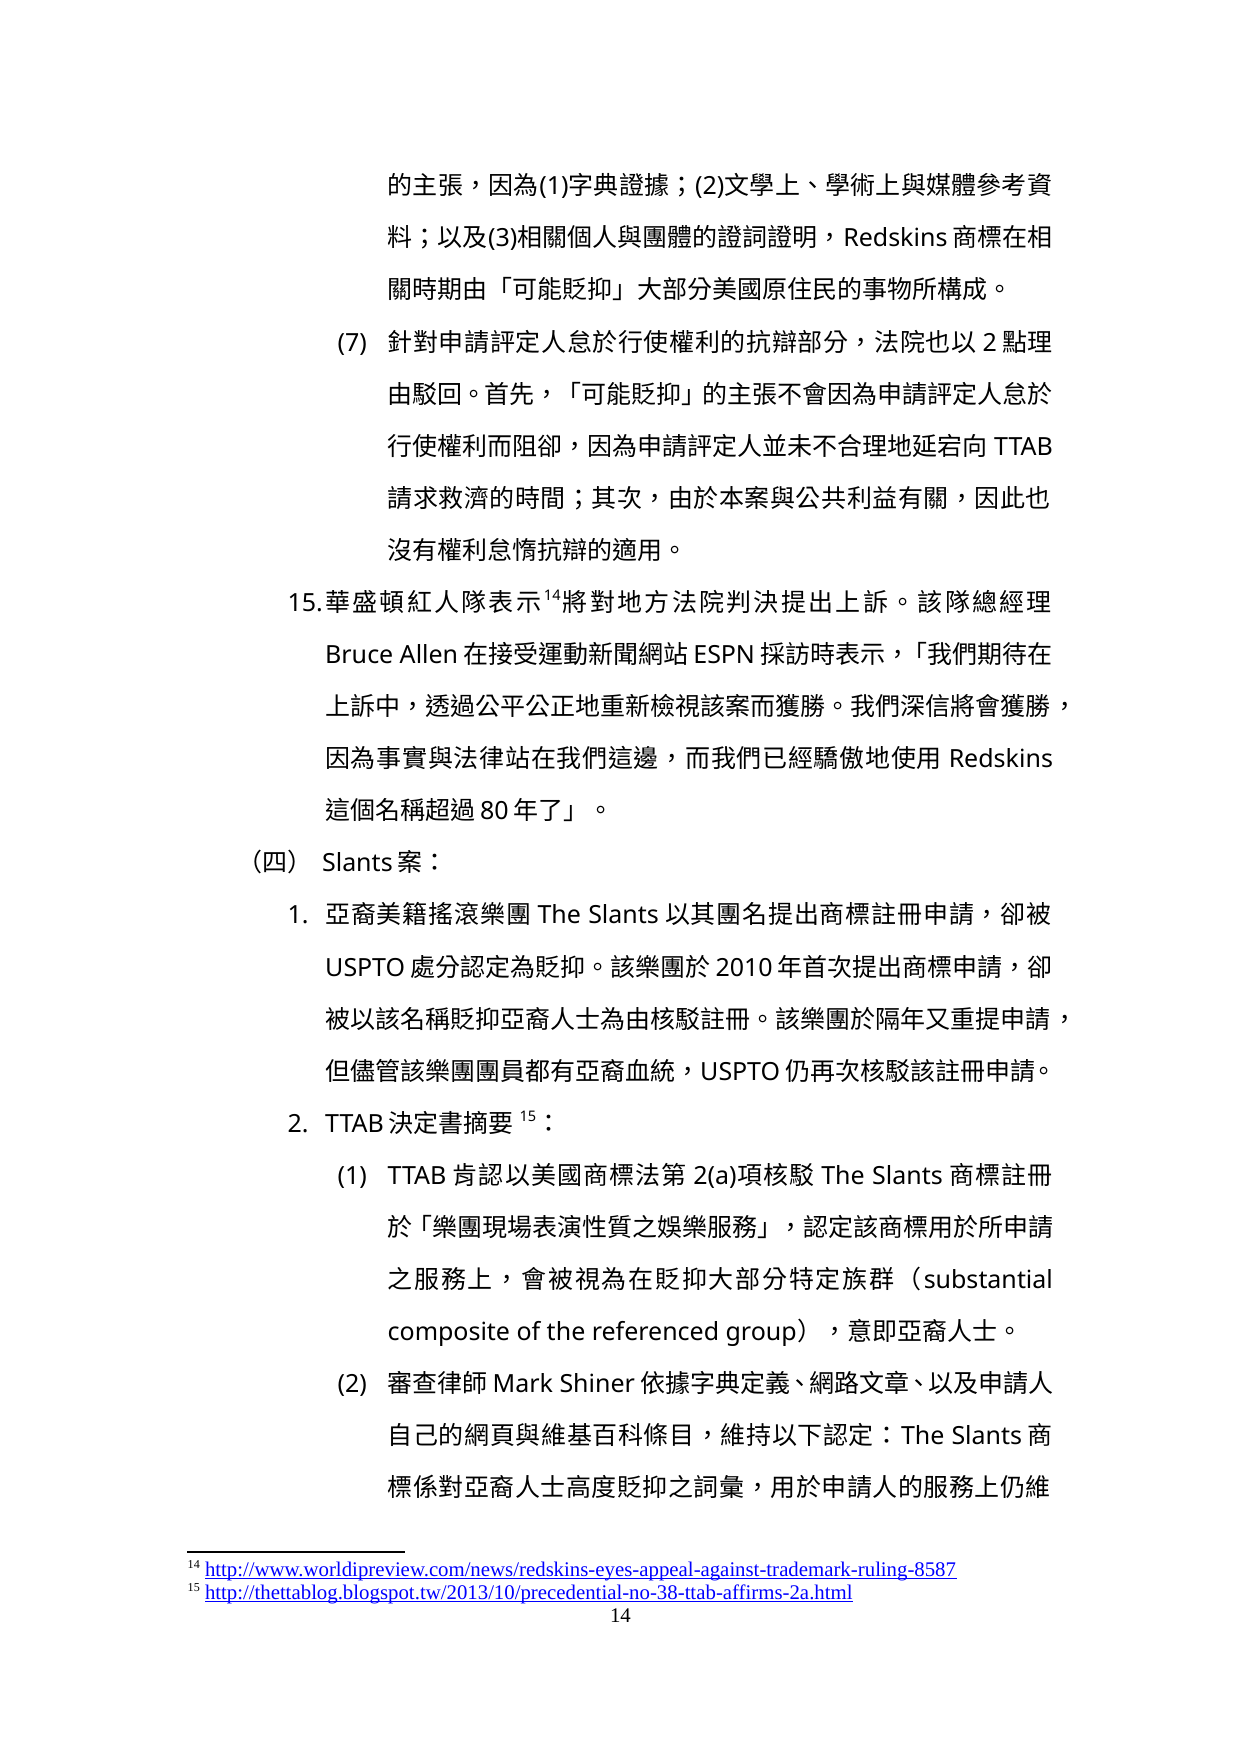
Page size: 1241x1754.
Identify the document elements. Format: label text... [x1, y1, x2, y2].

list 的主張，因為(1)字典證據；(2)文學上、學術上與媒體參考資料；以及(3)相關個人與團體的證詞證明，Redskins商標在相關時期由「可能貶抑」大部分美國原住民的事物所構成。 [337, 150, 1053, 306]
list TTAB決定書摘要 ： [287, 1087, 1053, 1139]
list http://www.worldipreview.com/news/redskins-eyes-appeal-against-trademark-ruling-8587 [187, 1558, 1053, 1581]
list 審查律師Mark Shiner依據字典定義、網路文章、以及申請人自己的網頁與維基百科條目，維持以下認定：The Slants商標係對亞裔人士高度貶抑之詞彙，用於申請人的服務上仍維 [337, 1348, 1053, 1504]
list TTAB肯認以美國商標法第2(a)項核駁The Slants商標註冊於「樂團現場表演性質之娛樂服務」，認定該商標用於所申請之服務上，會被視為在貶抑大部分特定族群（substantial composite of the referenced group），意即亞裔人士。 [337, 1139, 1053, 1348]
list Slants案： [237, 827, 1053, 879]
list 亞裔美籍搖滾樂團The Slants以其團名提出商標註冊申請，卻被USPTO處分認定為貶抑。該樂團於2010年首次提出商標申請，卻被以該名稱貶抑亞裔人士為由核駁註冊。該樂團於隔年又重提申請，但儘管該樂團團員都有亞裔血統，USPTO仍再次核駁該註冊申請。 [287, 879, 1053, 1087]
list 華盛頓紅人隊表示將對地方法院判決提出上訴。該隊總經理Bruce Allen在接受運動新聞網站ESPN採訪時表示，「我們期待在上訴中，透過公平公正地重新檢視該案而獲勝。我們深信將會獲勝，因為事實與法律站在我們這邊，而我們已經驕傲地使用Redskins這個名稱超過80年了」。 [287, 567, 1053, 827]
list 針對申請評定人怠於行使權利的抗辯部分，法院也以2點理由駁回。首先，「可能貶抑」的主張不會因為申請評定人怠於行使權利而阻卻，因為申請評定人並未不合理地延宕向TTAB請求救濟的時間；其次，由於本案與公共利益有關，因此也沒有權利怠惰抗辯的適用。 [337, 306, 1053, 567]
list http://thettablog.blogspot.tw/2013/10/precedential-no-38-ttab-affirms-2a.html [187, 1581, 1053, 1604]
